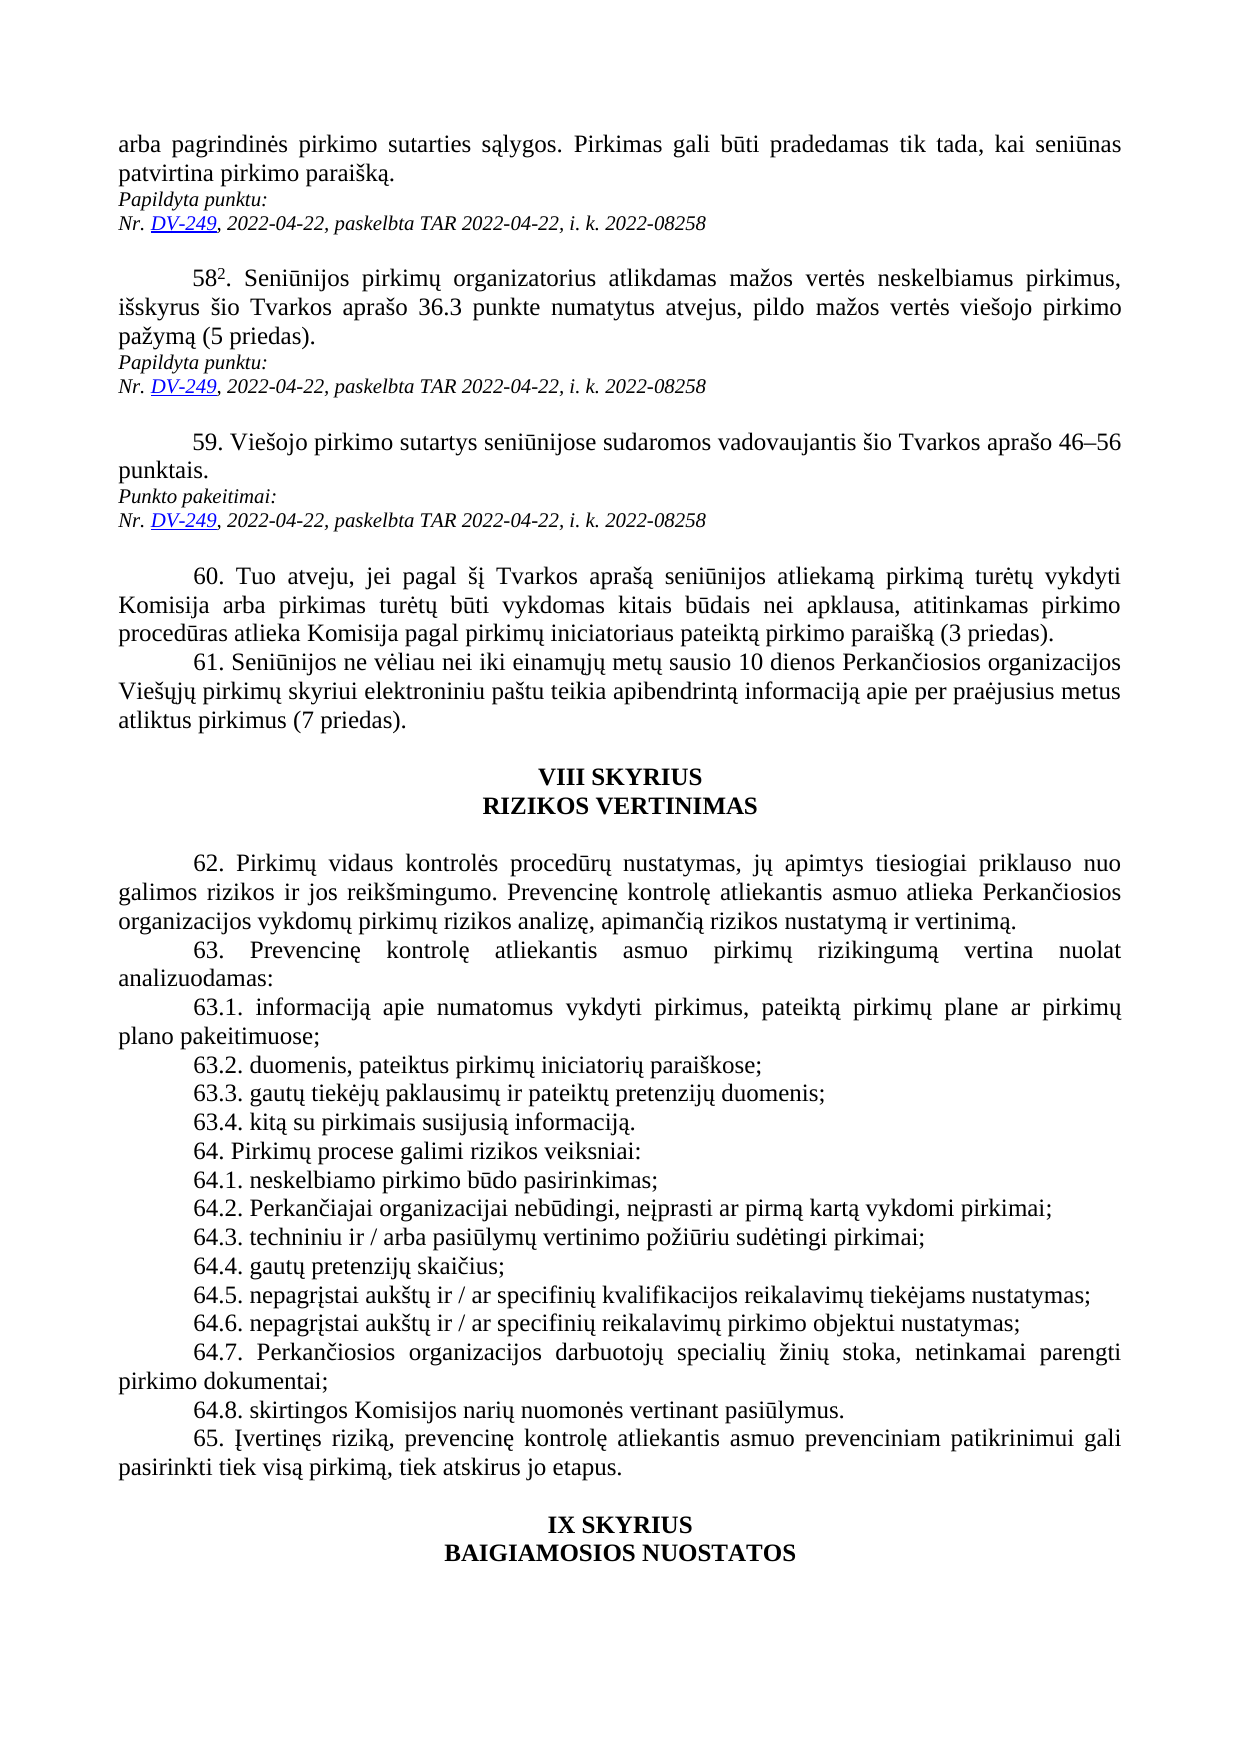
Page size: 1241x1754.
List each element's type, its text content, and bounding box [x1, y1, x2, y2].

text VIII SKYRIUS [118, 762, 1122, 791]
text Nr. DV-249, 2022-04-22, paskelbta TAR 2022-04-22, i. k. 2022-08258 [118, 211, 1122, 235]
text 63.4. kitą su pirkimais susijusią informaciją. [118, 1107, 1122, 1136]
text 64.1. neskelbiamo pirkimo būdo pasirinkimas; [118, 1165, 1122, 1193]
text 64.4. gautų pretenzijų skaičius; [118, 1251, 1122, 1280]
text 60. Tuo atveju, jei pagal šį Tvarkos aprašą seniūnijos atliekamą pirkimą turėtų vykdyti Komisija arba pirkimas turėtų būti vykdomas kitais būdais nei apklausa, atitinkamas pirkimo procedūras atlieka Komisija pagal pirkimų iniciatoriaus pateiktą pirkimo paraišką (3 priedas). [118, 561, 1122, 647]
text 59. Viešojo pirkimo sutartys seniūnijose sudaromos vadovaujantis šio Tvarkos aprašo 46–56 punktais. [118, 427, 1122, 484]
text 64. Pirkimų procese galimi rizikos veiksniai: [118, 1136, 1122, 1165]
text 64.5. nepagrįstai aukštų ir / ar specifinių kvalifikacijos reikalavimų tiekėjams nustatymas; [118, 1280, 1122, 1308]
text 63.2. duomenis, pateiktus pirkimų iniciatorių paraiškose; [118, 1050, 1122, 1078]
text Nr. DV-249, 2022-04-22, paskelbta TAR 2022-04-22, i. k. 2022-08258 [118, 374, 1122, 398]
text 64.3. techniniu ir / arba pasiūlymų vertinimo požiūriu sudėtingi pirkimai; [118, 1222, 1122, 1251]
text 62. Pirkimų vidaus kontrolės procedūrų nustatymas, jų apimtys tiesiogiai priklauso nuo galimos rizikos ir jos reikšmingumo. Prevencinę kontrolę atliekantis asmuo atlieka Perkančiosios organizacijos vykdomų pirkimų rizikos analizę, apimančią rizikos nustatymą ir vertinimą. [118, 848, 1122, 935]
text 63. Prevencinę kontrolę atliekantis asmuo pirkimų rizikingumą vertina nuolat analizuodamas: [118, 935, 1122, 992]
text Punkto pakeitimai: [118, 484, 1122, 508]
text Papildyta punktu: [118, 350, 1122, 374]
text 64.2. Perkančiajai organizacijai nebūdingi, neįprasti ar pirmą kartą vykdomi pirkimai; [118, 1193, 1122, 1222]
text BAIGIAMOSIOS NUOSTATOS [118, 1538, 1122, 1567]
text 64.7. Perkančiosios organizacijos darbuotojų specialių žinių stoka, netinkamai parengti pirkimo dokumentai; [118, 1337, 1122, 1395]
text 65. Įvertinęs riziką, prevencinę kontrolę atliekantis asmuo prevenciniam patikrinimui gali pasirinkti tiek visą pirkimą, tiek atskirus jo etapus. [118, 1423, 1122, 1481]
text 61. Seniūnijos ne vėliau nei iki einamųjų metų sausio 10 dienos Perkančiosios organizacijos Viešųjų pirkimų skyriui elektroniniu paštu teikia apibendrintą informaciją apie per praėjusius metus atliktus pirkimus (7 priedas). [118, 647, 1122, 733]
text Papildyta punktu: [118, 187, 1122, 211]
text RIZIKOS VERTINIMAS [118, 791, 1122, 820]
text IX SKYRIUS [118, 1510, 1122, 1538]
text 63.1. informaciją apie numatomus vykdyti pirkimus, pateiktą pirkimų plane ar pirkimų plano pakeitimuose; [118, 992, 1122, 1050]
text 63.3. gautų tiekėjų paklausimų ir pateiktų pretenzijų duomenis; [118, 1078, 1122, 1107]
text Nr. DV-249, 2022-04-22, paskelbta TAR 2022-04-22, i. k. 2022-08258 [118, 508, 1122, 532]
text 64.8. skirtingos Komisijos narių nuomonės vertinant pasiūlymus. [118, 1395, 1122, 1423]
text 64.6. nepagrįstai aukštų ir / ar specifinių reikalavimų pirkimo objektui nustatymas; [118, 1308, 1122, 1337]
text 582. Seniūnijos pirkimų organizatorius atlikdamas mažos vertės neskelbiamus pirkimus, išskyrus šio Tvarkos aprašo 36.3 punkte numatytus atvejus, pildo mažos vertės viešojo pirkimo pažymą (5 priedas). [118, 263, 1122, 350]
text arba pagrindinės pirkimo sutarties sąlygos. Pirkimas gali būti pradedamas tik tada, kai seniūnas patvirtina pirkimo paraišką. [118, 129, 1122, 187]
